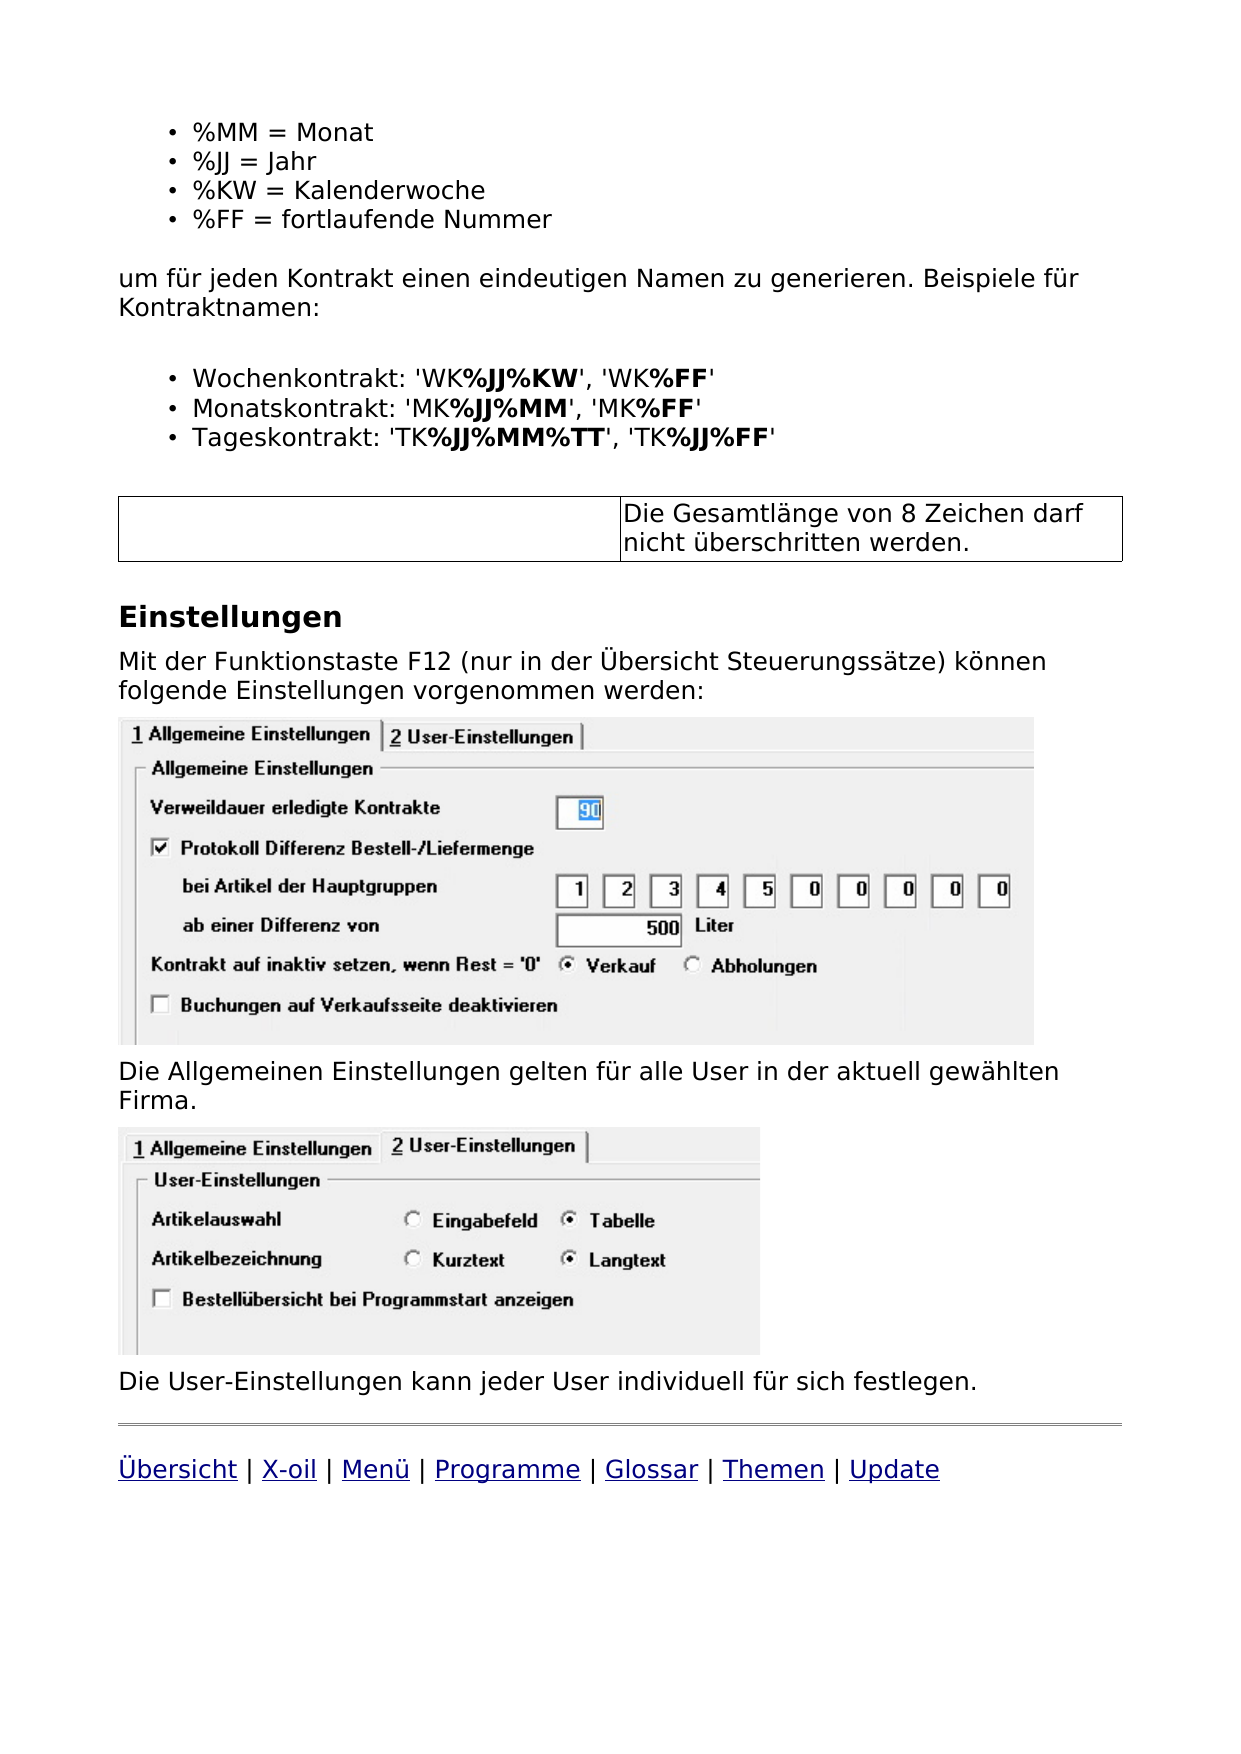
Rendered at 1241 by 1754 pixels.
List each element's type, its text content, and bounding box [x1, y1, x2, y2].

table_header Die Gesamtlänge von 8 Zeichen darf nicht überschritten werden. [621, 497, 1122, 561]
list %JJ = Jahr [177, 147, 1122, 176]
list %MM = Monat [177, 118, 1122, 147]
table_header [119, 497, 620, 561]
list %FF = fortlaufende Nummer [177, 206, 1122, 235]
list Tageskontrakt: 'TK%JJ%MM%TT', 'TK%JJ%FF' [177, 423, 1122, 452]
text Die Allgemeinen Einstellungen gelten für alle User in der aktuell gewählten Firma. [118, 1057, 1122, 1115]
subtitle Einstellungen [118, 601, 1122, 634]
picture [118, 1127, 761, 1355]
text Die User-Einstellungen kann jeder User individuell für sich festlegen. [118, 1367, 1122, 1396]
text um für jeden Kontrakt einen eindeutigen Namen zu generieren. Beispiele für Kontraktnamen: [118, 264, 1122, 323]
picture [118, 717, 1034, 1045]
list Wochenkontrakt: 'WK%JJ%KW', 'WK%FF' [177, 364, 1122, 394]
text Mit der Funktionstaste F12 (nur in der Übersicht Steuerungssätze) können folgende Einstellungen vorgenommen werden: [118, 647, 1122, 705]
list %KW = Kalenderwoche [177, 176, 1122, 206]
list Monatskontrakt: 'MK%JJ%MM', 'MK%FF' [177, 394, 1122, 423]
text Übersicht | X-oil | Menü | Programme | Glossar | Themen | Update [118, 1455, 1122, 1484]
